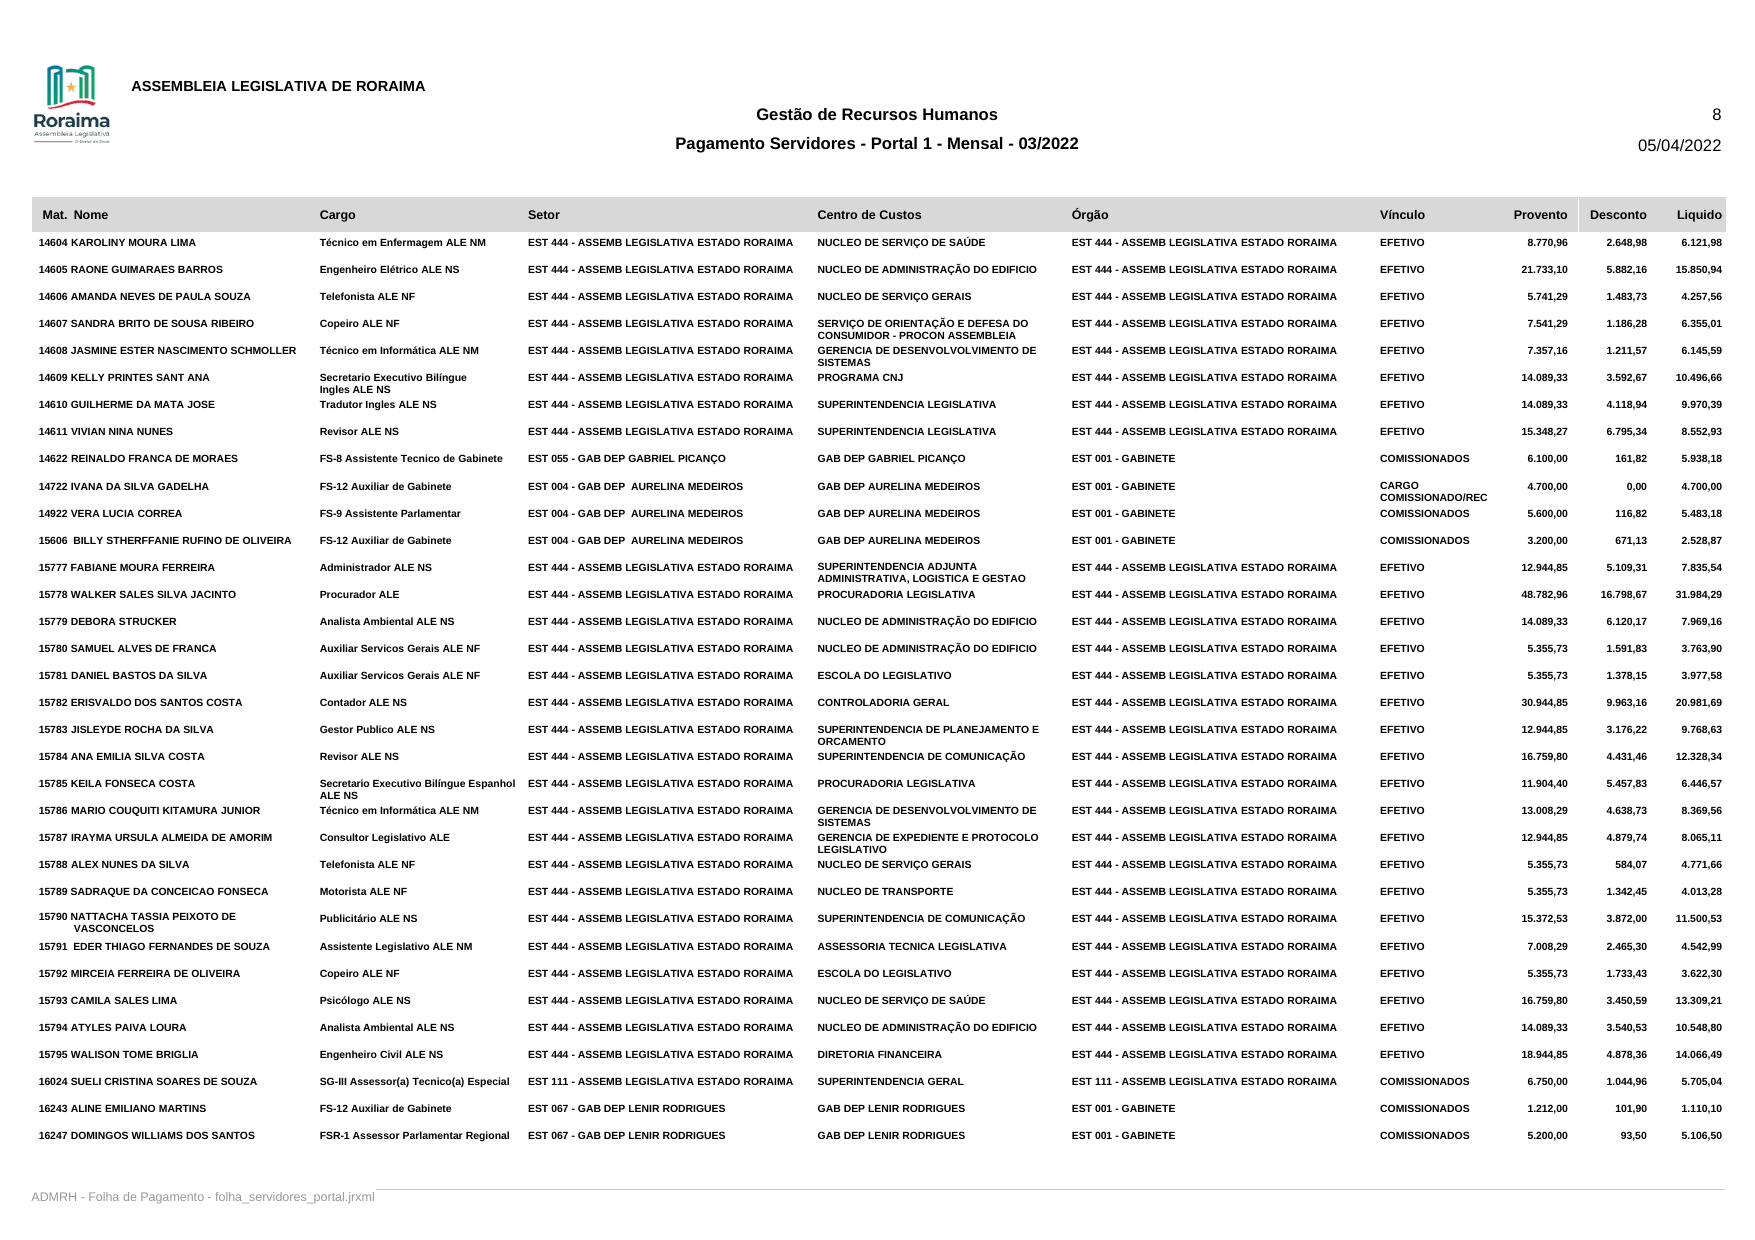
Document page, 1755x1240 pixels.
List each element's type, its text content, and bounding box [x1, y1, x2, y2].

table_cell 2.648,98 [1579, 232, 1661, 256]
table_cell Motorista ALE NF [309, 879, 522, 906]
table_cell EFETIVO [1358, 858, 1500, 879]
table_cell EFETIVO [1358, 1041, 1500, 1068]
table_cell 15.850,94 [1661, 256, 1726, 283]
table_cell EFETIVO [1358, 960, 1500, 987]
table_cell EST 055 - GAB DEP GABRIEL PICANÇO [522, 446, 805, 473]
table_cell EST 001 - GABINETE [1056, 1122, 1358, 1149]
table_cell 5.355,73 [1500, 879, 1578, 906]
table_cell 93,50 [1579, 1122, 1661, 1149]
table_cell EST 444 - ASSEMB LEGISLATIVA ESTADO RORAIMA [522, 749, 805, 770]
table_cell 12.328,34 [1661, 749, 1726, 770]
table_cell 6.100,00 [1500, 446, 1578, 473]
table_cell EST 444 - ASSEMB LEGISLATIVA ESTADO RORAIMA [522, 960, 805, 987]
table_cell PROCURADORIA LEGISLATIVA [805, 770, 1056, 803]
table_cell 6.795,34 [1579, 419, 1661, 446]
table_cell 6.750,00 [1500, 1068, 1578, 1095]
table_cell 3.540,53 [1579, 1014, 1661, 1041]
table_cell EFETIVO [1358, 232, 1500, 256]
table_cell EST 444 - ASSEMB LEGISLATIVA ESTADO RORAIMA [1056, 587, 1358, 608]
table_cell EST 444 - ASSEMB LEGISLATIVA ESTADO RORAIMA [1056, 1041, 1358, 1068]
table_cell 14610 GUILHERME DA MATA JOSE [32, 398, 309, 419]
table_cell 8.552,93 [1661, 419, 1726, 446]
table_cell 14608 JASMINE ESTER NASCIMENTO SCHMOLLER [32, 344, 309, 371]
table_cell EST 444 - ASSEMB LEGISLATIVA ESTADO RORAIMA [1056, 608, 1358, 635]
table_cell EST 444 - ASSEMB LEGISLATIVA ESTADO RORAIMA [522, 804, 805, 831]
table_cell 4.542,99 [1661, 937, 1726, 960]
table_cell 5.457,83 [1579, 770, 1661, 803]
table_cell 2.528,87 [1661, 527, 1726, 554]
table_cell GAB DEP LENIR RODRIGUES [805, 1095, 1056, 1122]
table_cell EFETIVO [1358, 419, 1500, 446]
table_cell EFETIVO [1358, 371, 1500, 398]
table_cell 4.638,73 [1579, 804, 1661, 831]
table_cell 7.008,29 [1500, 937, 1578, 960]
table_cell NUCLEO DE SERVIÇO DE SAÚDE [805, 987, 1056, 1014]
table_cell EST 444 - ASSEMB LEGISLATIVA ESTADO RORAIMA [522, 831, 805, 858]
table_cell COMISSIONADOS [1358, 446, 1500, 473]
table_cell EST 444 - ASSEMB LEGISLATIVA ESTADO RORAIMA [1056, 960, 1358, 987]
table_cell COMISSIONADOS [1358, 1122, 1500, 1149]
table_cell 3.200,00 [1500, 527, 1578, 554]
table_cell Revisor ALE NS [309, 749, 522, 770]
table_cell ASSESSORIA TECNICA LEGISLATIVA [805, 937, 1056, 960]
table_cell NUCLEO DE SERVIÇO GERAIS [805, 858, 1056, 879]
table_cell DIRETORIA FINANCEIRA [805, 1041, 1056, 1068]
table_cell CARGO COMISSIONADO/REC [1358, 473, 1500, 506]
table_cell EST 444 - ASSEMB LEGISLATIVA ESTADO RORAIMA [1056, 716, 1358, 749]
table_cell EST 067 - GAB DEP LENIR RODRIGUES [522, 1095, 805, 1122]
table_cell 1.591,83 [1579, 635, 1661, 662]
table_cell EST 444 - ASSEMB LEGISLATIVA ESTADO RORAIMA [522, 1014, 805, 1041]
table_cell 1.044,96 [1579, 1068, 1661, 1095]
table_cell EST 444 - ASSEMB LEGISLATIVA ESTADO RORAIMA [1056, 804, 1358, 831]
table_cell EST 444 - ASSEMB LEGISLATIVA ESTADO RORAIMA [522, 256, 805, 283]
table_cell 15606 BILLY STHERFFANIE RUFINO DE OLIVEIRA [32, 527, 309, 554]
table_cell Consultor Legislativo ALE [309, 831, 522, 858]
table_cell 15787 IRAYMA URSULA ALMEIDA DE AMORIM [32, 831, 309, 858]
table_cell 15788 ALEX NUNES DA SILVA [32, 858, 309, 879]
table_cell 4.700,00 [1500, 473, 1578, 506]
table_cell 20.981,69 [1661, 689, 1726, 716]
table_cell 6.145,59 [1661, 344, 1726, 371]
table_cell 30.944,85 [1500, 689, 1578, 716]
table_cell FS-12 Auxiliar de Gabinete [309, 1095, 522, 1122]
table_cell 14605 RAONE GUIMARAES BARROS [32, 256, 309, 283]
table_cell ESCOLA DO LEGISLATIVO [805, 662, 1056, 689]
table_cell GERENCIA DE DESENVOLVOLVIMENTO DE SISTEMAS [805, 804, 1056, 831]
table_cell GERENCIA DE EXPEDIENTE E PROTOCOLO LEGISLATIVO [805, 831, 1056, 858]
table_cell 16024 SUELI CRISTINA SOARES DE SOUZA [32, 1068, 309, 1095]
table_cell FS-9 Assistente Parlamentar [309, 506, 522, 527]
table_cell 1.212,00 [1500, 1095, 1578, 1122]
table_cell 6.120,17 [1579, 608, 1661, 635]
table_cell Administrador ALE NS [309, 554, 522, 587]
table_cell PROGRAMA CNJ [805, 371, 1056, 398]
table_cell Copeiro ALE NF [309, 310, 522, 343]
table_cell EST 444 - ASSEMB LEGISLATIVA ESTADO RORAIMA [522, 587, 805, 608]
table_cell EST 444 - ASSEMB LEGISLATIVA ESTADO RORAIMA [522, 310, 805, 343]
table_cell 3.622,30 [1661, 960, 1726, 987]
table_cell EST 444 - ASSEMB LEGISLATIVA ESTADO RORAIMA [522, 987, 805, 1014]
table_cell 10.548,80 [1661, 1014, 1726, 1041]
table_cell 14.089,33 [1500, 1014, 1578, 1041]
table_cell Engenheiro Civil ALE NS [309, 1041, 522, 1068]
table_cell 31.984,29 [1661, 587, 1726, 608]
table_cell CONTROLADORIA GERAL [805, 689, 1056, 716]
table_cell 5.483,18 [1661, 506, 1726, 527]
table_header Centro de Custos [805, 197, 1056, 232]
table_cell 15777 FABIANE MOURA FERREIRA [32, 554, 309, 587]
table_cell 7.969,16 [1661, 608, 1726, 635]
table_cell EFETIVO [1358, 344, 1500, 371]
table_cell 14722 IVANA DA SILVA GADELHA [32, 473, 309, 506]
table_cell 5.200,00 [1500, 1122, 1578, 1149]
table_cell 14607 SANDRA BRITO DE SOUSA RIBEIRO [32, 310, 309, 343]
table_cell 116,82 [1579, 506, 1661, 527]
table_cell ESCOLA DO LEGISLATIVO [805, 960, 1056, 987]
table_cell 5.355,73 [1500, 960, 1578, 987]
table_cell EFETIVO [1358, 689, 1500, 716]
table_cell Contador ALE NS [309, 689, 522, 716]
table_cell FSR-1 Assessor Parlamentar Regional [309, 1122, 522, 1149]
table_cell 48.782,96 [1500, 587, 1578, 608]
table_cell EFETIVO [1358, 1014, 1500, 1041]
table_cell NUCLEO DE TRANSPORTE [805, 879, 1056, 906]
table_cell 4.878,36 [1579, 1041, 1661, 1068]
table_cell 21.733,10 [1500, 256, 1578, 283]
table_cell Publicitário ALE NS [309, 906, 522, 937]
table_cell EST 444 - ASSEMB LEGISLATIVA ESTADO RORAIMA [522, 1041, 805, 1068]
table_cell EST 444 - ASSEMB LEGISLATIVA ESTADO RORAIMA [1056, 906, 1358, 937]
table_cell 15784 ANA EMILIA SILVA COSTA [32, 749, 309, 770]
table_cell EST 001 - GABINETE [1056, 506, 1358, 527]
table_cell COMISSIONADOS [1358, 506, 1500, 527]
table_cell COMISSIONADOS [1358, 527, 1500, 554]
table_cell 15790 NATTACHA TASSIA PEIXOTO DE VASCONCELOS [32, 906, 309, 937]
table_cell EFETIVO [1358, 770, 1500, 803]
table_cell NUCLEO DE ADMINISTRAÇÃO DO EDIFICIO [805, 608, 1056, 635]
table_cell 15786 MARIO COUQUITI KITAMURA JUNIOR [32, 804, 309, 831]
table_cell 7.835,54 [1661, 554, 1726, 587]
table_cell EST 444 - ASSEMB LEGISLATIVA ESTADO RORAIMA [522, 879, 805, 906]
table_cell 4.013,28 [1661, 879, 1726, 906]
table_cell EST 444 - ASSEMB LEGISLATIVA ESTADO RORAIMA [1056, 662, 1358, 689]
table_cell 1.483,73 [1579, 283, 1661, 310]
table_header Setor [522, 197, 805, 232]
table_cell EST 444 - ASSEMB LEGISLATIVA ESTADO RORAIMA [522, 662, 805, 689]
table_cell EST 001 - GABINETE [1056, 446, 1358, 473]
table_cell EST 444 - ASSEMB LEGISLATIVA ESTADO RORAIMA [522, 371, 805, 398]
table_cell 5.741,29 [1500, 283, 1578, 310]
table_cell EST 444 - ASSEMB LEGISLATIVA ESTADO RORAIMA [522, 770, 805, 803]
table_cell 15794 ATYLES PAIVA LOURA [32, 1014, 309, 1041]
table_cell 4.431,46 [1579, 749, 1661, 770]
table_cell EFETIVO [1358, 608, 1500, 635]
table_cell EST 444 - ASSEMB LEGISLATIVA ESTADO RORAIMA [522, 554, 805, 587]
table_cell 3.872,00 [1579, 906, 1661, 937]
table_cell EST 444 - ASSEMB LEGISLATIVA ESTADO RORAIMA [1056, 232, 1358, 256]
table_cell SUPERINTENDENCIA DE COMUNICAÇÃO [805, 906, 1056, 937]
table_cell GAB DEP AURELINA MEDEIROS [805, 527, 1056, 554]
table_cell 671,13 [1579, 527, 1661, 554]
table_cell 6.355,01 [1661, 310, 1726, 343]
table_cell EST 444 - ASSEMB LEGISLATIVA ESTADO RORAIMA [1056, 398, 1358, 419]
table_cell 15783 JISLEYDE ROCHA DA SILVA [32, 716, 309, 749]
table_cell Psicólogo ALE NS [309, 987, 522, 1014]
table_cell 15.372,53 [1500, 906, 1578, 937]
table_cell EST 444 - ASSEMB LEGISLATIVA ESTADO RORAIMA [522, 716, 805, 749]
table_cell EST 444 - ASSEMB LEGISLATIVA ESTADO RORAIMA [1056, 831, 1358, 858]
table_cell EST 004 - GAB DEP AURELINA MEDEIROS [522, 527, 805, 554]
table_cell 5.355,73 [1500, 662, 1578, 689]
table_cell 2.465,30 [1579, 937, 1661, 960]
table_cell SUPERINTENDENCIA LEGISLATIVA [805, 398, 1056, 419]
table_cell EST 444 - ASSEMB LEGISLATIVA ESTADO RORAIMA [522, 635, 805, 662]
table_cell EST 111 - ASSEMB LEGISLATIVA ESTADO RORAIMA [522, 1068, 805, 1095]
table_cell EST 444 - ASSEMB LEGISLATIVA ESTADO RORAIMA [1056, 749, 1358, 770]
table_cell SUPERINTENDENCIA GERAL [805, 1068, 1056, 1095]
table_cell 16.798,67 [1579, 587, 1661, 608]
table_cell Técnico em Enfermagem ALE NM [309, 232, 522, 256]
table_cell 15778 WALKER SALES SILVA JACINTO [32, 587, 309, 608]
table_cell 15793 CAMILA SALES LIMA [32, 987, 309, 1014]
table_cell EST 004 - GAB DEP AURELINA MEDEIROS [522, 506, 805, 527]
table_cell EST 444 - ASSEMB LEGISLATIVA ESTADO RORAIMA [1056, 371, 1358, 398]
table_cell 584,07 [1579, 858, 1661, 879]
table_cell Telefonista ALE NF [309, 283, 522, 310]
table_cell EFETIVO [1358, 398, 1500, 419]
table_cell 14606 AMANDA NEVES DE PAULA SOUZA [32, 283, 309, 310]
table_cell 14609 KELLY PRINTES SANT ANA [32, 371, 309, 398]
table_cell EST 444 - ASSEMB LEGISLATIVA ESTADO RORAIMA [1056, 879, 1358, 906]
table_cell 161,82 [1579, 446, 1661, 473]
table_cell Copeiro ALE NF [309, 960, 522, 987]
table_cell SUPERINTENDENCIA DE COMUNICAÇÃO [805, 749, 1056, 770]
table_cell 15795 WALISON TOME BRIGLIA [32, 1041, 309, 1068]
table_cell 15789 SADRAQUE DA CONCEICAO FONSECA [32, 879, 309, 906]
table_cell EFETIVO [1358, 283, 1500, 310]
table_cell 14.089,33 [1500, 371, 1578, 398]
table_cell EST 444 - ASSEMB LEGISLATIVA ESTADO RORAIMA [522, 344, 805, 371]
table_cell COMISSIONADOS [1358, 1095, 1500, 1122]
table_cell PROCURADORIA LEGISLATIVA [805, 587, 1056, 608]
table_cell 14604 KAROLINY MOURA LIMA [32, 232, 309, 256]
table_cell 13.309,21 [1661, 987, 1726, 1014]
table_cell EFETIVO [1358, 987, 1500, 1014]
table_cell 3.450,59 [1579, 987, 1661, 1014]
table_cell EST 444 - ASSEMB LEGISLATIVA ESTADO RORAIMA [522, 858, 805, 879]
table_cell 4.257,56 [1661, 283, 1726, 310]
table_cell 16.759,80 [1500, 749, 1578, 770]
table_cell EFETIVO [1358, 635, 1500, 662]
table_cell 9.963,16 [1579, 689, 1661, 716]
table_cell 11.500,53 [1661, 906, 1726, 937]
table_cell EST 444 - ASSEMB LEGISLATIVA ESTADO RORAIMA [1056, 554, 1358, 587]
table_header Liquido [1661, 197, 1726, 232]
table_cell Técnico em Informática ALE NM [309, 344, 522, 371]
table_cell SUPERINTENDENCIA LEGISLATIVA [805, 419, 1056, 446]
table_cell EST 444 - ASSEMB LEGISLATIVA ESTADO RORAIMA [1056, 689, 1358, 716]
table_cell EFETIVO [1358, 749, 1500, 770]
table_cell FS-12 Auxiliar de Gabinete [309, 527, 522, 554]
table_cell EST 444 - ASSEMB LEGISLATIVA ESTADO RORAIMA [1056, 419, 1358, 446]
table_cell GERENCIA DE DESENVOLVOLVIMENTO DE SISTEMAS [805, 344, 1056, 371]
table_cell EST 004 - GAB DEP AURELINA MEDEIROS [522, 473, 805, 506]
table_cell Engenheiro Elétrico ALE NS [309, 256, 522, 283]
table_cell EST 444 - ASSEMB LEGISLATIVA ESTADO RORAIMA [1056, 858, 1358, 879]
table_cell 11.904,40 [1500, 770, 1578, 803]
table_cell 3.763,90 [1661, 635, 1726, 662]
table_cell 1.733,43 [1579, 960, 1661, 987]
table_cell 16247 DOMINGOS WILLIAMS DOS SANTOS [32, 1122, 309, 1149]
table_cell 18.944,85 [1500, 1041, 1578, 1068]
table_cell 5.882,16 [1579, 256, 1661, 283]
table_cell EFETIVO [1358, 804, 1500, 831]
table_cell NUCLEO DE SERVIÇO GERAIS [805, 283, 1056, 310]
table_cell 15792 MIRCEIA FERREIRA DE OLIVEIRA [32, 960, 309, 987]
table_cell SG-III Assessor(a) Tecnico(a) Especial [309, 1068, 522, 1095]
table_cell Secretario Executivo Bilíngue Ingles ALE NS [309, 371, 522, 398]
table_cell EST 444 - ASSEMB LEGISLATIVA ESTADO RORAIMA [1056, 987, 1358, 1014]
table_cell Analista Ambiental ALE NS [309, 1014, 522, 1041]
table_cell GAB DEP GABRIEL PICANÇO [805, 446, 1056, 473]
table_cell 5.600,00 [1500, 506, 1578, 527]
table_cell EST 444 - ASSEMB LEGISLATIVA ESTADO RORAIMA [522, 906, 805, 937]
table_cell SERVIÇO DE ORIENTAÇÃO E DEFESA DO CONSUMIDOR - PROCON ASSEMBLEIA [805, 310, 1056, 343]
table_cell GAB DEP AURELINA MEDEIROS [805, 506, 1056, 527]
table_cell EFETIVO [1358, 937, 1500, 960]
table_cell 13.008,29 [1500, 804, 1578, 831]
table_cell 6.446,57 [1661, 770, 1726, 803]
table_cell Analista Ambiental ALE NS [309, 608, 522, 635]
table_cell EST 001 - GABINETE [1056, 473, 1358, 506]
table_cell GAB DEP AURELINA MEDEIROS [805, 473, 1056, 506]
table_cell 3.176,22 [1579, 716, 1661, 749]
table_cell 101,90 [1579, 1095, 1661, 1122]
table_cell Gestor Publico ALE NS [309, 716, 522, 749]
table_cell EST 444 - ASSEMB LEGISLATIVA ESTADO RORAIMA [522, 232, 805, 256]
table_cell FS-8 Assistente Tecnico de Gabinete [309, 446, 522, 473]
table_cell 8.770,96 [1500, 232, 1578, 256]
table_header Mat. Nome [32, 197, 309, 232]
table_cell EST 067 - GAB DEP LENIR RODRIGUES [522, 1122, 805, 1149]
table_cell NUCLEO DE ADMINISTRAÇÃO DO EDIFICIO [805, 1014, 1056, 1041]
table_cell Revisor ALE NS [309, 419, 522, 446]
table_cell EFETIVO [1358, 554, 1500, 587]
table_cell EST 444 - ASSEMB LEGISLATIVA ESTADO RORAIMA [522, 937, 805, 960]
table_cell 5.705,04 [1661, 1068, 1726, 1095]
table_cell EST 444 - ASSEMB LEGISLATIVA ESTADO RORAIMA [522, 398, 805, 419]
table_cell 5.938,18 [1661, 446, 1726, 473]
table_cell 8.369,56 [1661, 804, 1726, 831]
table_cell EFETIVO [1358, 716, 1500, 749]
table_cell 7.357,16 [1500, 344, 1578, 371]
table_cell EST 444 - ASSEMB LEGISLATIVA ESTADO RORAIMA [1056, 310, 1358, 343]
table_cell 14622 REINALDO FRANCA DE MORAES [32, 446, 309, 473]
table_cell GAB DEP LENIR RODRIGUES [805, 1122, 1056, 1149]
table_cell Auxiliar Servicos Gerais ALE NF [309, 662, 522, 689]
table_cell NUCLEO DE ADMINISTRAÇÃO DO EDIFICIO [805, 256, 1056, 283]
table_cell 3.977,58 [1661, 662, 1726, 689]
table_cell SUPERINTENDENCIA DE PLANEJAMENTO E ORCAMENTO [805, 716, 1056, 749]
table_cell COMISSIONADOS [1358, 1068, 1500, 1095]
table_cell 10.496,66 [1661, 371, 1726, 398]
table_cell EST 444 - ASSEMB LEGISLATIVA ESTADO RORAIMA [522, 608, 805, 635]
table_cell 5.106,50 [1661, 1122, 1726, 1149]
table_cell EST 444 - ASSEMB LEGISLATIVA ESTADO RORAIMA [1056, 344, 1358, 371]
table_cell EST 444 - ASSEMB LEGISLATIVA ESTADO RORAIMA [1056, 256, 1358, 283]
table_cell 3.592,67 [1579, 371, 1661, 398]
table_cell 4.118,94 [1579, 398, 1661, 419]
table_cell 15780 SAMUEL ALVES DE FRANCA [32, 635, 309, 662]
table_cell 1.110,10 [1661, 1095, 1726, 1122]
table_cell 9.768,63 [1661, 716, 1726, 749]
table_cell EFETIVO [1358, 256, 1500, 283]
table_cell 7.541,29 [1500, 310, 1578, 343]
table_cell 1.342,45 [1579, 879, 1661, 906]
table_cell SUPERINTENDENCIA ADJUNTA ADMINISTRATIVA, LOGISTICA E GESTAO [805, 554, 1056, 587]
table_cell 15785 KEILA FONSECA COSTA [32, 770, 309, 803]
table_cell FS-12 Auxiliar de Gabinete [309, 473, 522, 506]
table_cell EST 444 - ASSEMB LEGISLATIVA ESTADO RORAIMA [522, 283, 805, 310]
table_cell Secretario Executivo Bilíngue Espanhol ALE NS [309, 770, 522, 803]
table_cell 4.700,00 [1661, 473, 1726, 506]
table_cell EST 111 - ASSEMB LEGISLATIVA ESTADO RORAIMA [1056, 1068, 1358, 1095]
table_cell EST 444 - ASSEMB LEGISLATIVA ESTADO RORAIMA [1056, 770, 1358, 803]
table_cell 15782 ERISVALDO DOS SANTOS COSTA [32, 689, 309, 716]
table_cell 4.879,74 [1579, 831, 1661, 858]
table_cell Técnico em Informática ALE NM [309, 804, 522, 831]
table_cell 8.065,11 [1661, 831, 1726, 858]
table_cell EFETIVO [1358, 587, 1500, 608]
table_cell 5.355,73 [1500, 858, 1578, 879]
table_cell 5.355,73 [1500, 635, 1578, 662]
table_cell EFETIVO [1358, 879, 1500, 906]
table_cell 9.970,39 [1661, 398, 1726, 419]
table_header Desconto [1579, 197, 1661, 232]
table_cell Assistente Legislativo ALE NM [309, 937, 522, 960]
table_cell EFETIVO [1358, 310, 1500, 343]
table_cell 12.944,85 [1500, 831, 1578, 858]
table_cell Tradutor Ingles ALE NS [309, 398, 522, 419]
table_cell EST 444 - ASSEMB LEGISLATIVA ESTADO RORAIMA [1056, 635, 1358, 662]
table_cell EFETIVO [1358, 662, 1500, 689]
table_header Órgão [1056, 197, 1358, 232]
table_cell EST 444 - ASSEMB LEGISLATIVA ESTADO RORAIMA [1056, 1014, 1358, 1041]
table_cell 5.109,31 [1579, 554, 1661, 587]
table_cell 15.348,27 [1500, 419, 1578, 446]
table_cell EST 001 - GABINETE [1056, 527, 1358, 554]
table_cell 15779 DEBORA STRUCKER [32, 608, 309, 635]
table_cell Procurador ALE [309, 587, 522, 608]
table_cell 0,00 [1579, 473, 1661, 506]
table_cell 15791 EDER THIAGO FERNANDES DE SOUZA [32, 937, 309, 960]
table_cell 15781 DANIEL BASTOS DA SILVA [32, 662, 309, 689]
table_cell 14.089,33 [1500, 608, 1578, 635]
table_cell EST 444 - ASSEMB LEGISLATIVA ESTADO RORAIMA [1056, 283, 1358, 310]
table_cell 14611 VIVIAN NINA NUNES [32, 419, 309, 446]
table_cell 4.771,66 [1661, 858, 1726, 879]
table_header Provento [1500, 197, 1578, 232]
table_cell EFETIVO [1358, 906, 1500, 937]
table_cell 12.944,85 [1500, 554, 1578, 587]
table_cell NUCLEO DE SERVIÇO DE SAÚDE [805, 232, 1056, 256]
table_header Vínculo [1358, 197, 1500, 232]
table_cell EFETIVO [1358, 831, 1500, 858]
table_cell NUCLEO DE ADMINISTRAÇÃO DO EDIFICIO [805, 635, 1056, 662]
table_cell EST 444 - ASSEMB LEGISLATIVA ESTADO RORAIMA [522, 689, 805, 716]
table_cell 14.066,49 [1661, 1041, 1726, 1068]
table_cell 6.121,98 [1661, 232, 1726, 256]
table_cell 16243 ALINE EMILIANO MARTINS [32, 1095, 309, 1122]
table_cell 16.759,80 [1500, 987, 1578, 1014]
table_cell EST 444 - ASSEMB LEGISLATIVA ESTADO RORAIMA [1056, 937, 1358, 960]
table_cell 14.089,33 [1500, 398, 1578, 419]
table_cell Auxiliar Servicos Gerais ALE NF [309, 635, 522, 662]
table_cell 1.211,57 [1579, 344, 1661, 371]
table_cell EST 001 - GABINETE [1056, 1095, 1358, 1122]
table_cell EST 444 - ASSEMB LEGISLATIVA ESTADO RORAIMA [522, 419, 805, 446]
table_cell Telefonista ALE NF [309, 858, 522, 879]
table_cell 1.378,15 [1579, 662, 1661, 689]
table_cell 14922 VERA LUCIA CORREA [32, 506, 309, 527]
table_cell 12.944,85 [1500, 716, 1578, 749]
table_header Cargo [309, 197, 522, 232]
table_cell 1.186,28 [1579, 310, 1661, 343]
